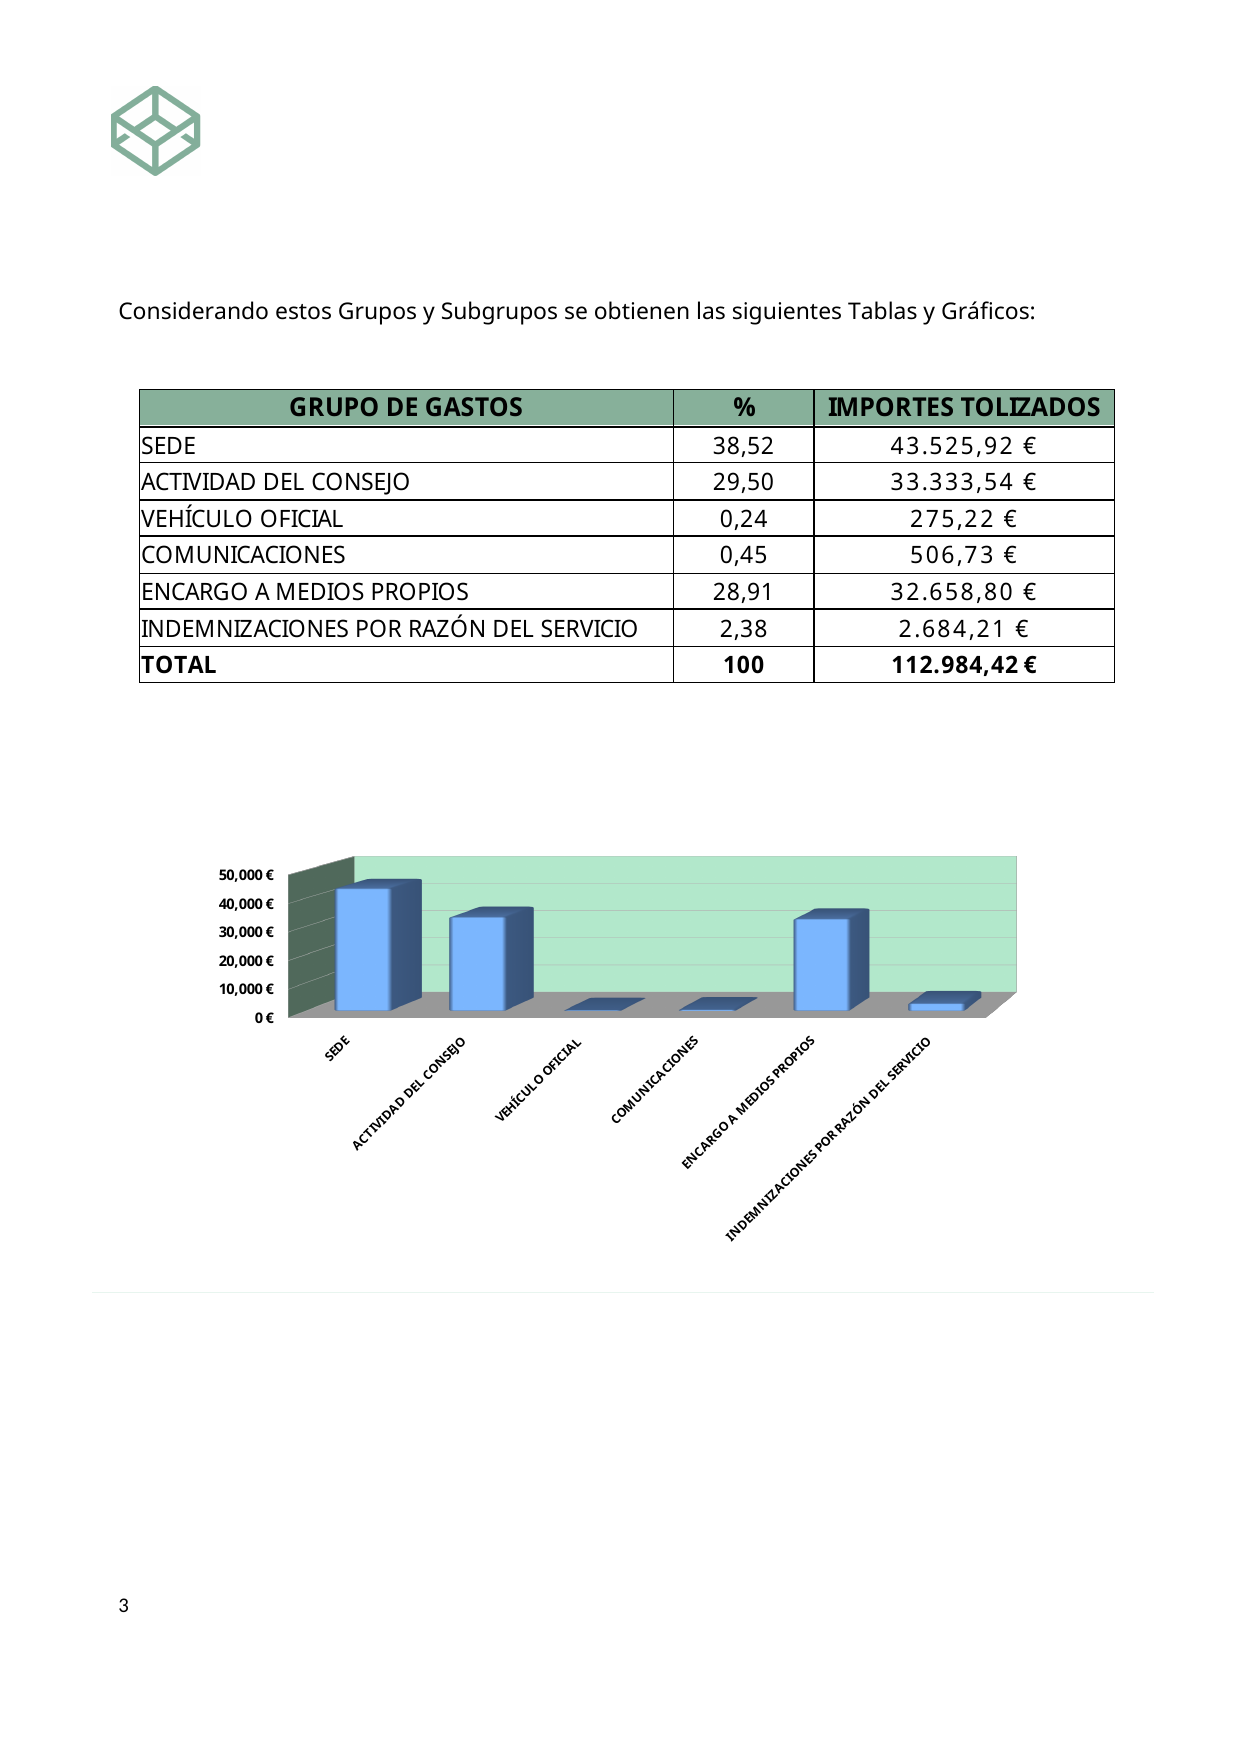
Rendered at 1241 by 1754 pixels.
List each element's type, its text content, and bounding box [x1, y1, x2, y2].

picture [111, 86, 201, 176]
text Considerando estos Grupos y Subgrupos se obtienen las siguientes Tablas y Gráficos: [118, 294, 1104, 326]
